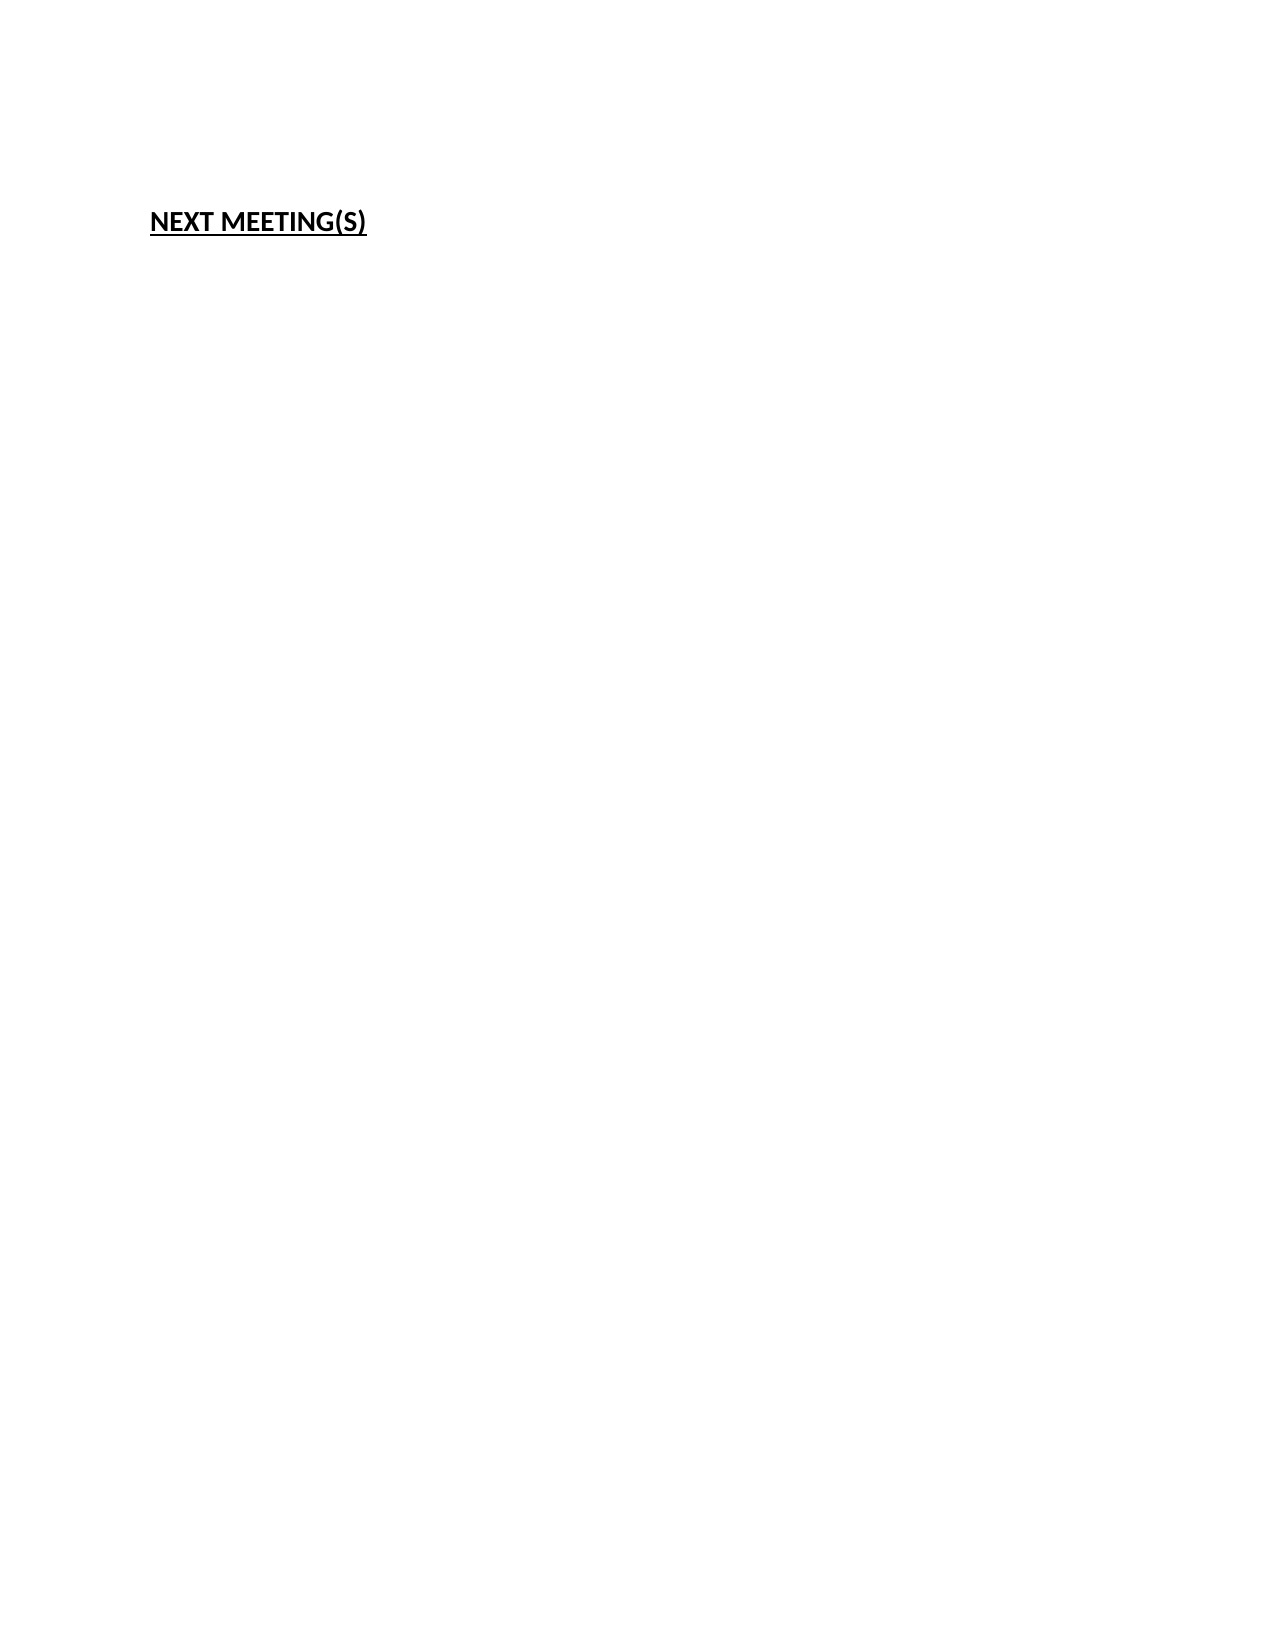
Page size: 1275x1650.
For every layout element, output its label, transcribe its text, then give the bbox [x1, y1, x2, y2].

text NEXT MEETING(S) [150, 203, 1125, 239]
